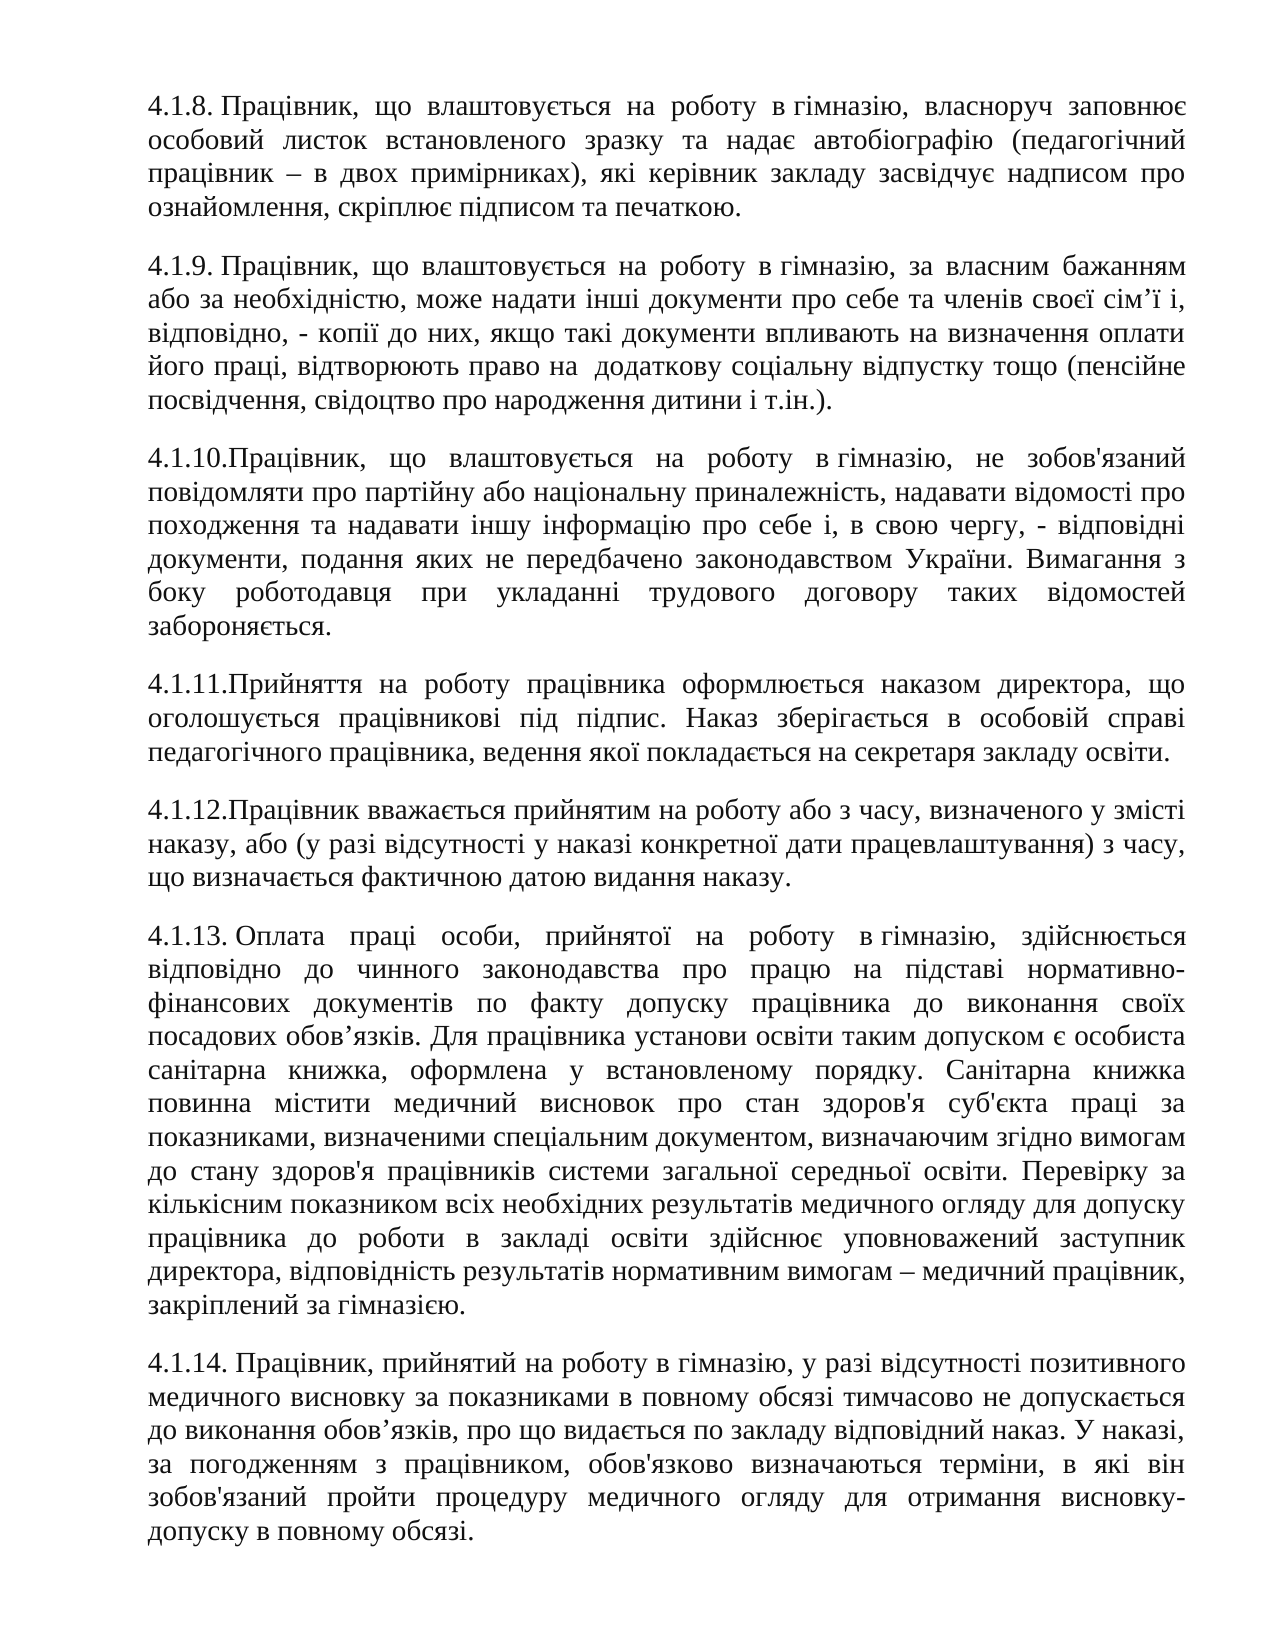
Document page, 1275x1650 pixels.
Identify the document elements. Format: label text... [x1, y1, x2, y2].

text 4.1.11.Прийняття на роботу працівника оформлюється наказом директора, що оголошується працівникові під підпис. Наказ зберігається в особовій справі педагогічного працівника, ведення якої покладається на секретаря закладу освіти. [148, 667, 1186, 767]
text 4.1.9. Працівник, що влаштовується на роботу в гімназію, за власним бажанням або за необхідністю, може надати інші документи про себе та членів своєї сім’ї і, відповідно, - копії до них, якщо такі документи впливають на визначення оплати його праці, відтворюють право на додаткову соціальну відпустку тощо (пенсійне посвідчення, свідоцтво про народження дитини і т.ін.). [148, 248, 1186, 415]
text 4.1.10.Працівник, що влаштовується на роботу в гімназію, не зобов'язаний повідомляти про партійну або національну приналежність, надавати відомості про походження та надавати іншу інформацію про себе і, в свою чергу, - відповідні документи, подання яких не передбачено законодавством України. Вимагання з боку роботодавця при укладанні трудового договору таких відомостей забороняється. [148, 440, 1186, 642]
text 4.1.8. Працівник, що влаштовується на роботу в гімназію, власноруч заповнює особовий листок встановленого зразку та надає автобіографію (педагогічний працівник – в двох примірниках), які керівник закладу засвідчує надписом про ознайомлення, скріплює підписом та печаткою. [148, 88, 1186, 223]
text 4.1.14. Працівник, прийнятий на роботу в гімназію, у разі відсутності позитивного медичного висновку за показниками в повному обсязі тимчасово не допускається до виконання обов’язків, про що видається по закладу відповідний наказ. У наказі, за погодженням з працівником, обов'язково визначаються терміни, в які він зобов'язаний пройти процедуру медичного огляду для отримання висновку-допуску в повному обсязі. [148, 1345, 1186, 1547]
text 4.1.13. Оплата праці особи, прийнятої на роботу в гімназію, здійснюється відповідно до чинного законодавства про працю на підставі нормативно-фінансових документів по факту допуску працівника до виконання своїх посадових обов’язків. Для працівника установи освіти таким допуском є особиста санітарна книжка, оформлена у встановленому порядку. Санітарна книжка повинна містити медичний висновок про стан здоров'я суб'єкта праці за показниками, визначеними спеціальним документом, визначаючим згідно вимогам до стану здоров'я працівників системи загальної середньої освіти. Перевірку за кількісним показником всіх необхідних результатів медичного огляду для допуску працівника до роботи в закладі освіти здійснює уповноважений заступник директора, відповідність результатів нормативним вимогам – медичний працівник, закріплений за гімназією. [148, 918, 1186, 1320]
text 4.1.12.Працівник вважається прийнятим на роботу або з часу, визначеного у змісті наказу, або (у разі відсутності у наказі конкретної дати працевлаштування) з часу, що визначається фактичною датою видання наказу. [148, 792, 1186, 893]
